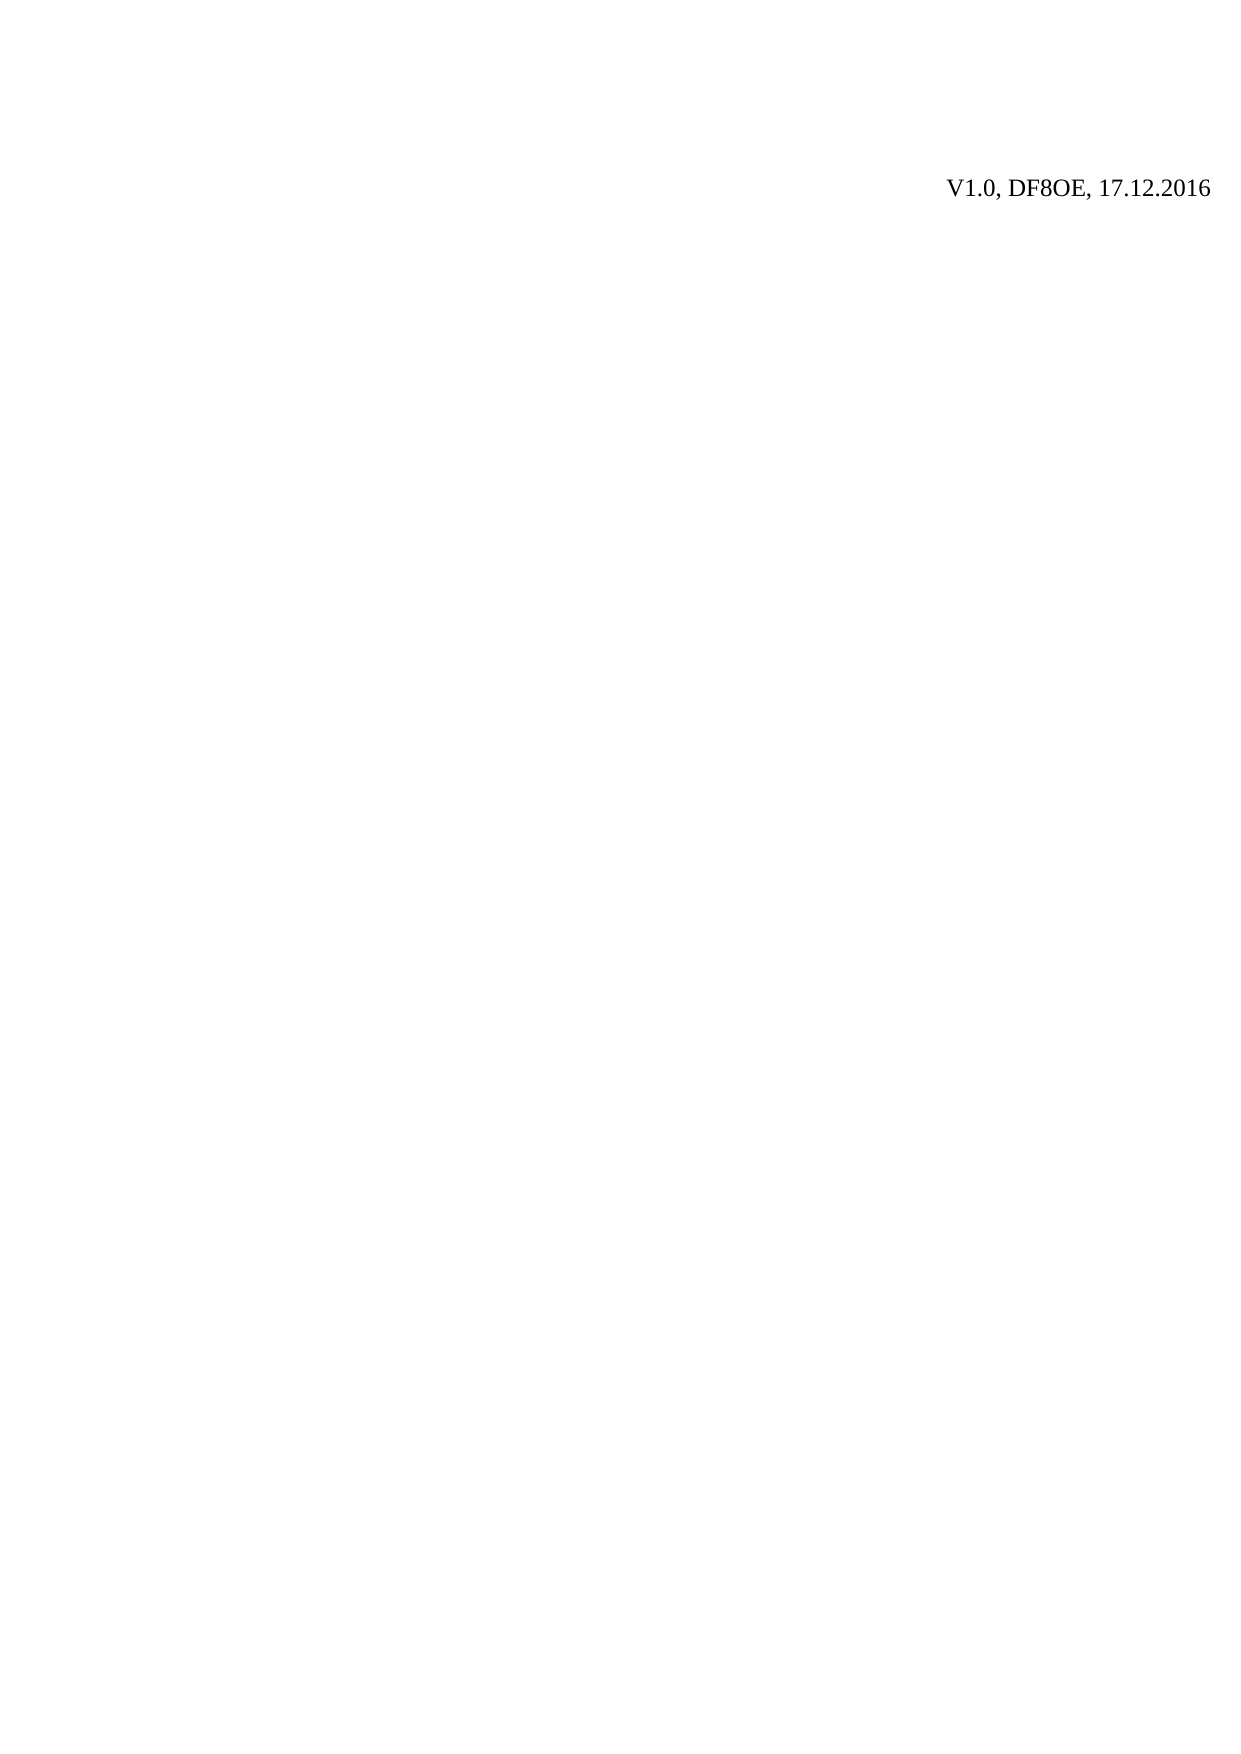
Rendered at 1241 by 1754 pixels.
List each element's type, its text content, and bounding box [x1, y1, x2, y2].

text V1.0, DF8OE, 17.12.2016 [29, 173, 1211, 202]
